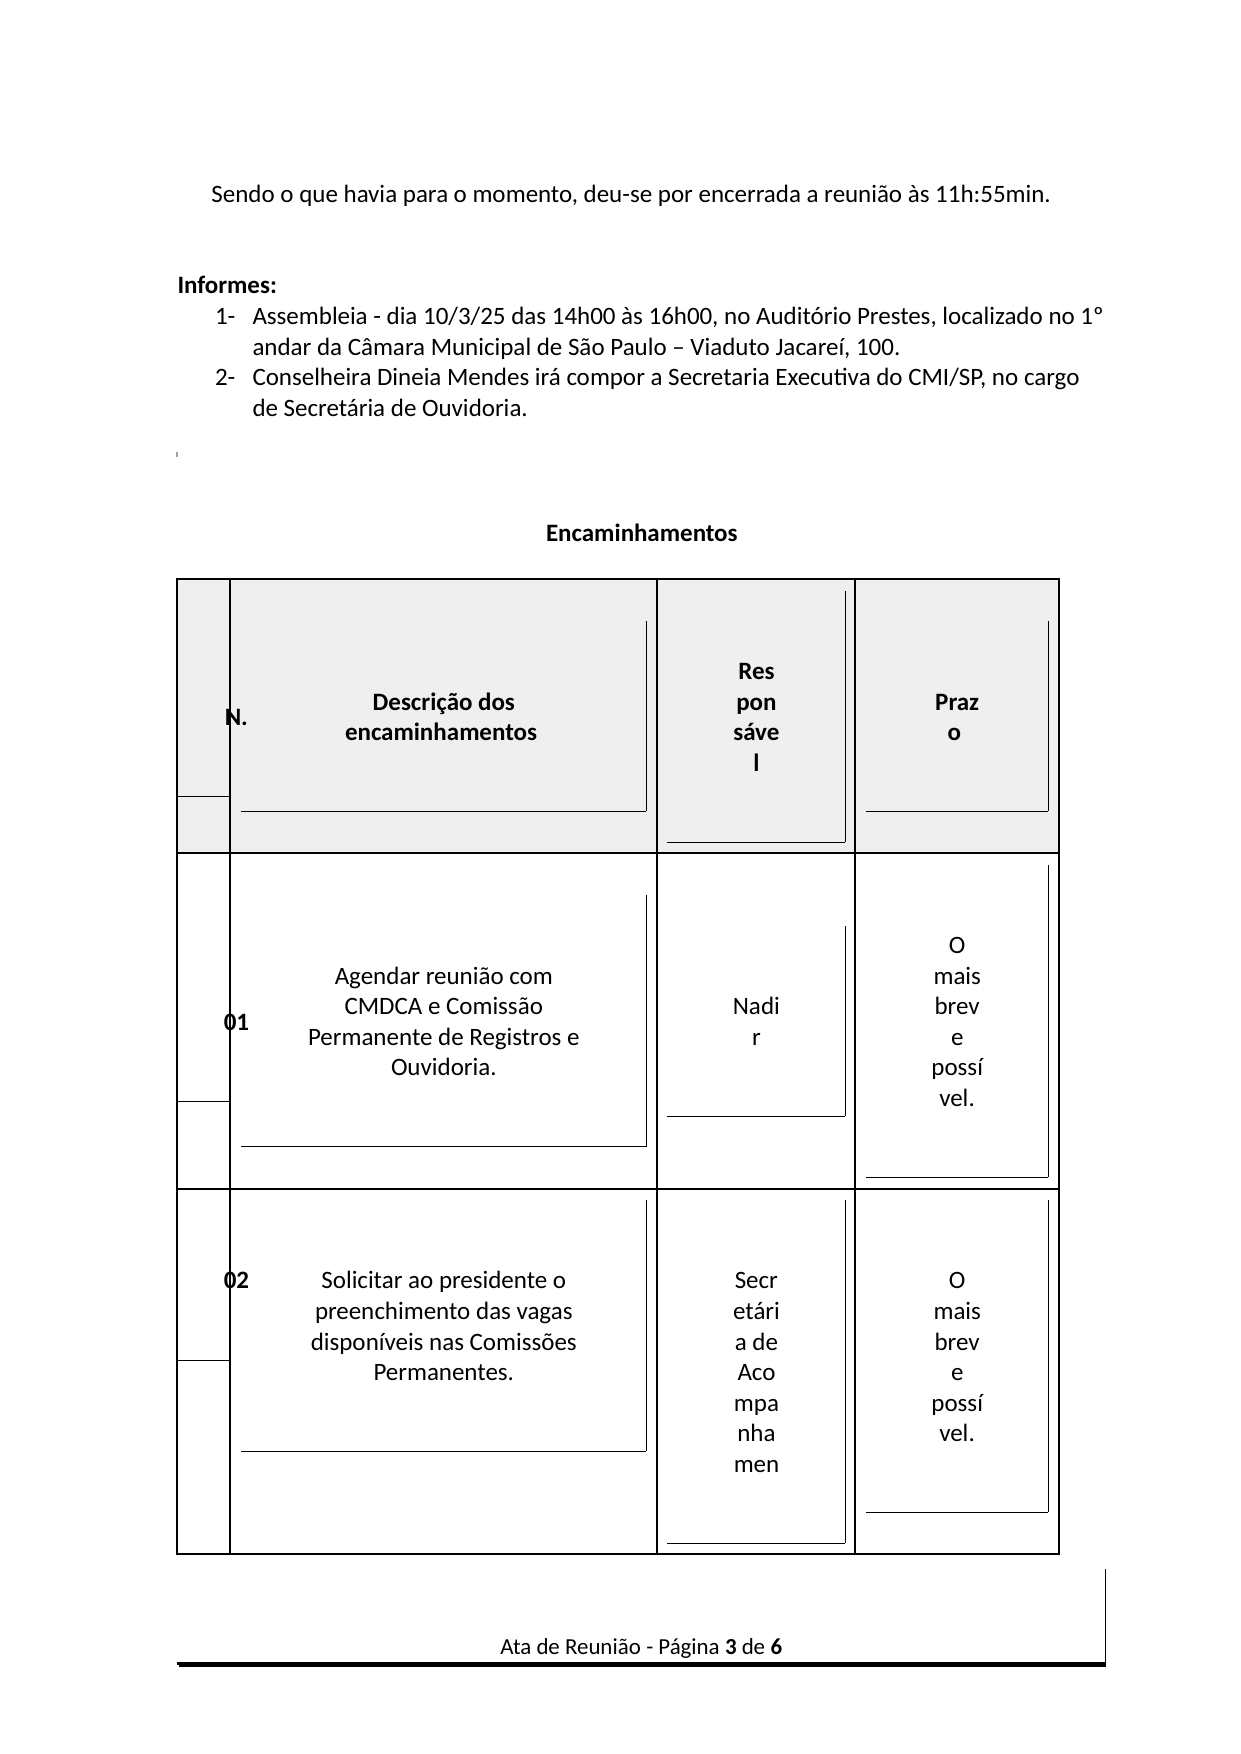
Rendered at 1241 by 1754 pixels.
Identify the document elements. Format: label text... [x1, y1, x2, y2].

table_cell 01 [178, 854, 229, 1101]
table_cell O mais breve possível. [856, 854, 1058, 1187]
table_cell 02 [178, 1361, 229, 1553]
table_header Responsável [658, 580, 854, 852]
table_cell Solicitar ao presidente o preenchimento das vagas disponíveis nas Comissões Permanentes. [231, 1190, 656, 1553]
table_cell Secretária de Acompanhamen [658, 1190, 854, 1553]
list Conselheira Dineia Mendes irá compor a Secretaria Executiva do CMI/SP, no cargo de Secretária de Ouvidoria. [215, 361, 1106, 422]
text Informes: [177, 270, 1106, 300]
table_header N. [178, 797, 229, 852]
table_cell 02 [178, 1190, 229, 1360]
table_header Prazo [856, 580, 1058, 852]
table_cell 01 [178, 1102, 229, 1187]
text Encaminhamentos [177, 517, 1106, 548]
list Assembleia - dia 10/3/25 das 14h00 às 16h00, no Auditório Prestes, localizado no 1º andar da Câmara Municipal de São Paulo – Viaduto Jacareí, 100. [215, 300, 1106, 361]
table_header Descrição dos encaminhamentos [231, 580, 656, 852]
text Sendo o que havia para o momento, deu-se por encerrada a reunião às 11h:55min. [177, 178, 1106, 209]
table_header N. [178, 580, 229, 796]
table_cell Nadir [658, 854, 854, 1187]
table_cell O mais breve possível. [856, 1190, 1058, 1553]
table_cell Agendar reunião com CMDCA e Comissão Permanente de Registros e Ouvidoria. [231, 854, 656, 1187]
